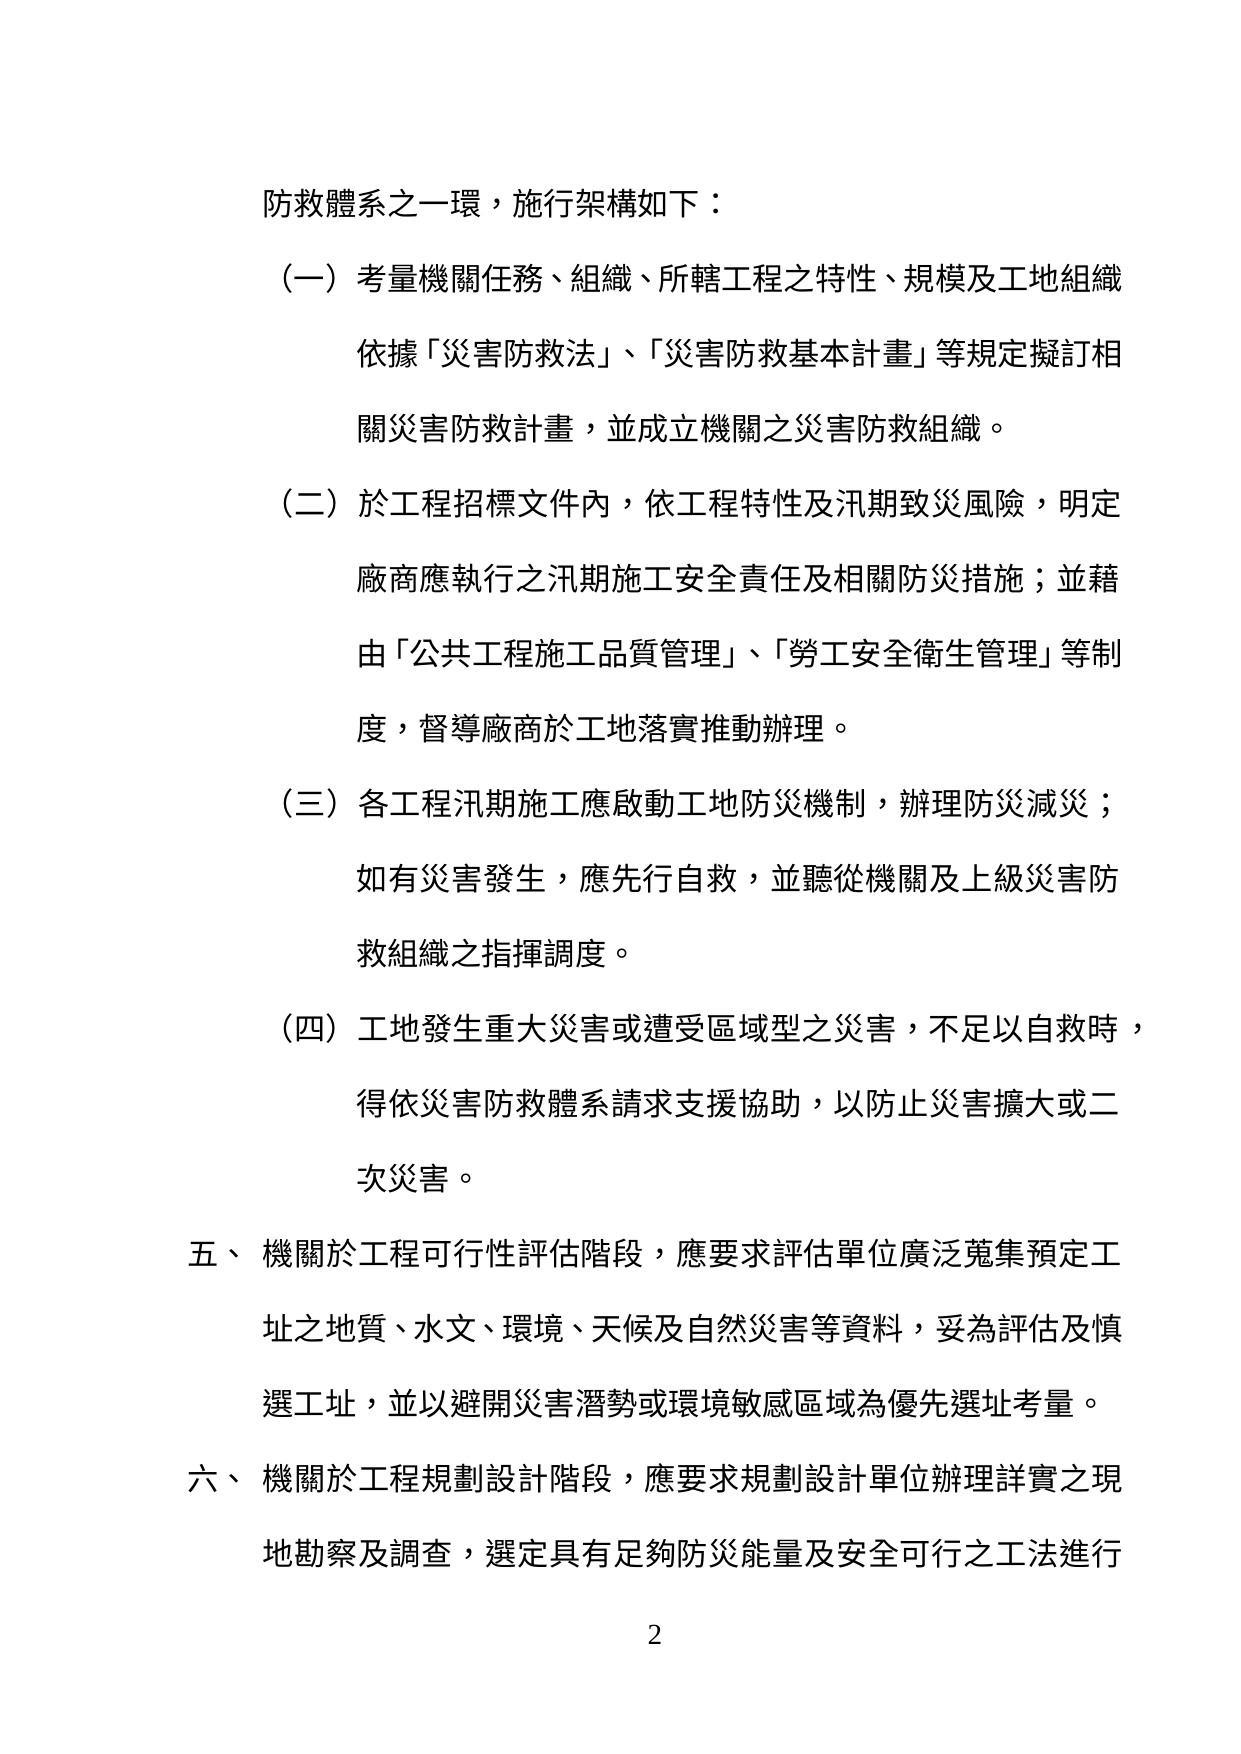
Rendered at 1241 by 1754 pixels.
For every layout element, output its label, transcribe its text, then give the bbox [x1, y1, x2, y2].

text （三）各工程汛期施工應啟動工地防災機制，辦理防災減災；如有災害發生，應先行自救，並聽從機關及上級災害防救組織之指揮調度。 [262, 764, 1122, 989]
text （四）工地發生重大災害或遭受區域型之災害，不足以自救時，得依災害防救體系請求支援協助，以防止災害擴大或二次災害。 [262, 989, 1122, 1214]
text 防救體系之一環，施行架構如下： [187, 164, 1122, 239]
text （二）於工程招標文件內，依工程特性及汛期致災風險，明定廠商應執行之汛期施工安全責任及相關防災措施；並藉由「公共工程施工品質管理」、「勞工安全衛生管理」等制度，督導廠商於工地落實推動辦理。 [262, 464, 1122, 764]
text 五、 機關於工程可行性評估階段，應要求評估單位廣泛蒐集預定工址之地質、水文、環境、天候及自然災害等資料，妥為評估及慎選工址，並以避開災害潛勢或環境敏感區域為優先選址考量。 [187, 1214, 1122, 1439]
text 六、 機關於工程規劃設計階段，應要求規劃設計單位辦理詳實之現地勘察及調查，選定具有足夠防災能量及安全可行之工法進行 [187, 1439, 1122, 1589]
text （一）考量機關任務、組織、所轄工程之特性、規模及工地組織，依據「災害防救法」、「災害防救基本計畫」等規定擬訂相關災害防救計畫，並成立機關之災害防救組織。 [262, 239, 1122, 464]
